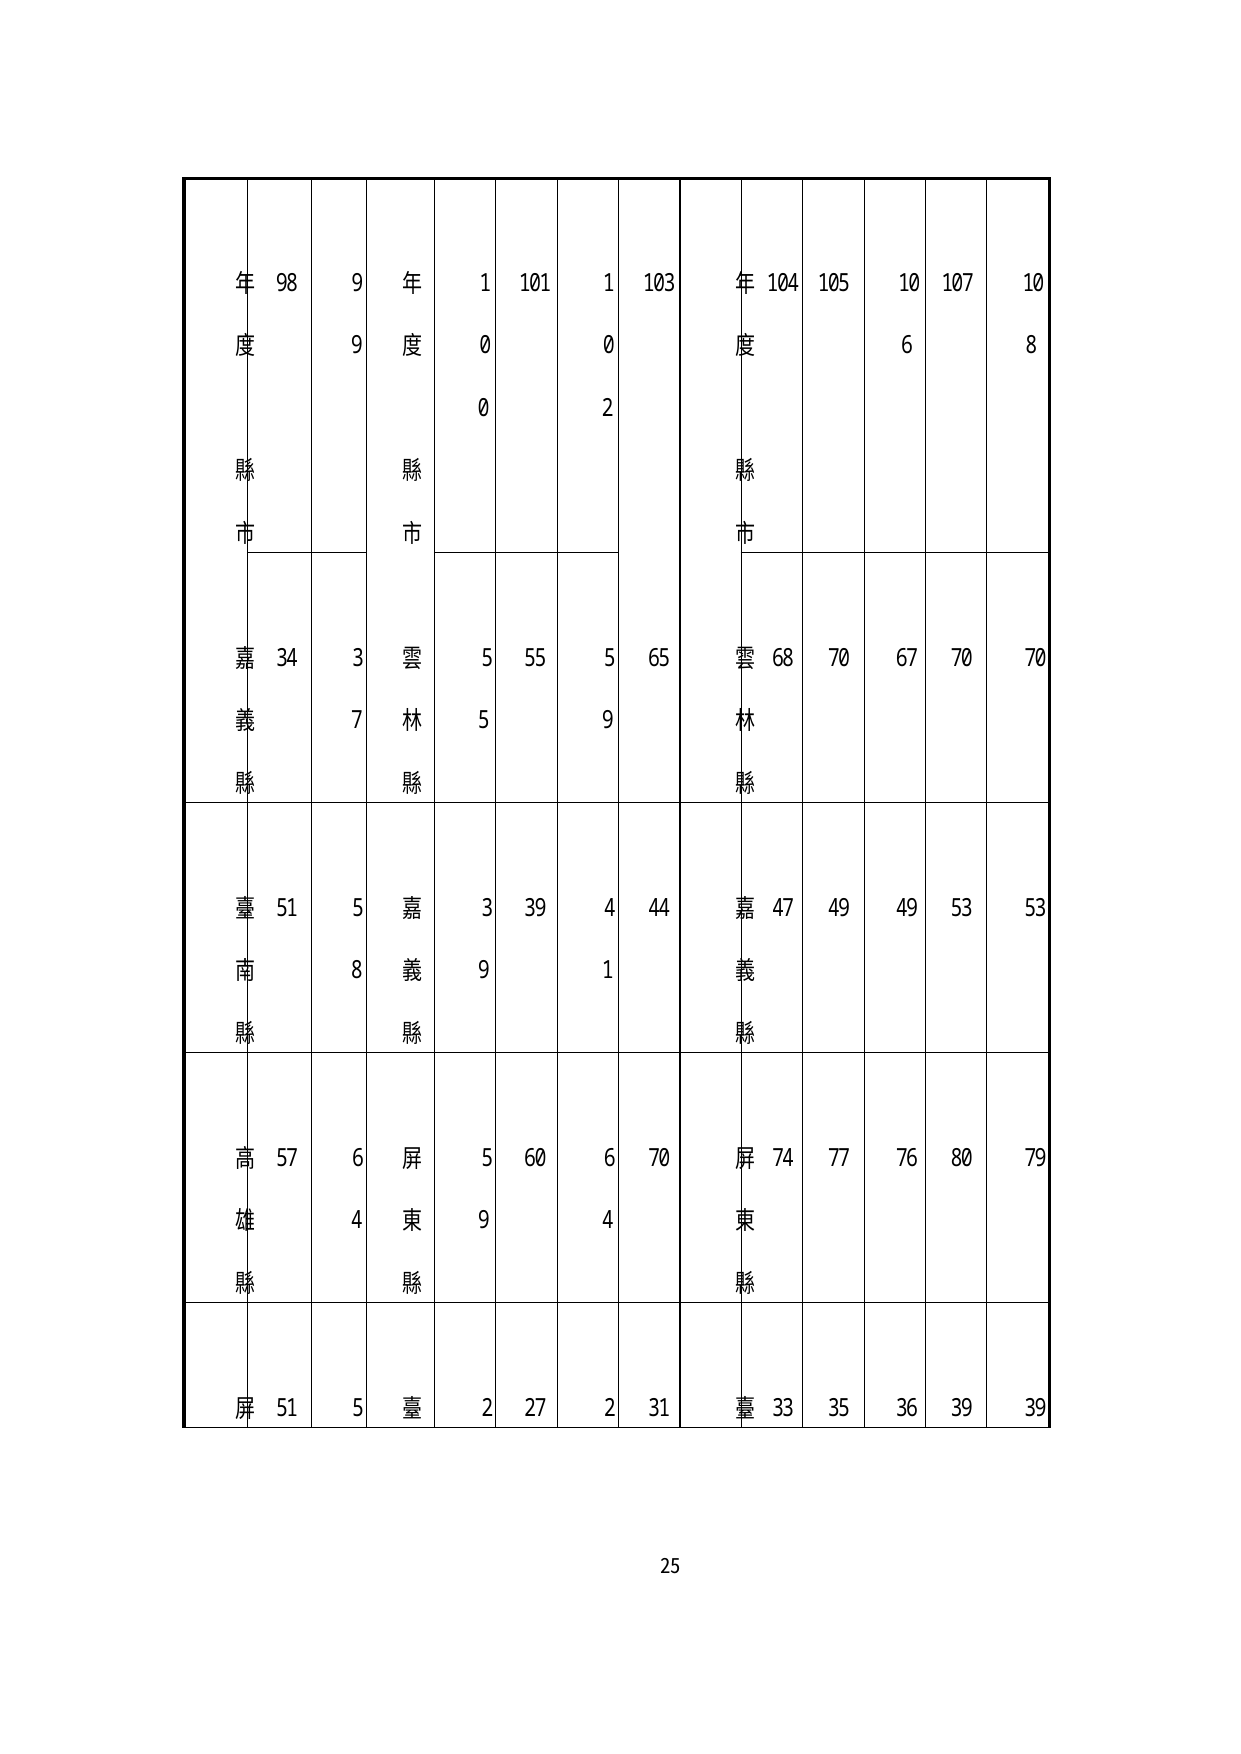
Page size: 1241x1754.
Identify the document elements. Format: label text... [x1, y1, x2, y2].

table_cell 36 [865, 1303, 925, 1427]
table_cell 53 [926, 803, 986, 1052]
table_cell 5 [312, 1303, 366, 1427]
table_cell 68 [742, 553, 802, 802]
table_cell 嘉義縣 [186, 552, 247, 802]
table_cell 49 [865, 803, 925, 1052]
table_header 101 [496, 180, 557, 552]
table_cell 34 [248, 553, 311, 802]
table_header 105 [803, 180, 864, 552]
table_cell 41 [558, 803, 618, 1052]
table_cell 33 [742, 1303, 802, 1427]
table_cell 64 [558, 1053, 618, 1302]
table_header 年度 縣市 [367, 180, 434, 552]
table_cell 70 [926, 553, 986, 802]
table_cell 65 [619, 552, 679, 802]
table_cell 臺 [367, 1303, 434, 1427]
table_cell 76 [865, 1053, 925, 1302]
table_cell 2 [435, 1303, 495, 1427]
table_cell 60 [496, 1053, 557, 1302]
table_cell 55 [435, 553, 495, 802]
table_cell 51 [248, 1303, 311, 1427]
table_cell 39 [496, 803, 557, 1052]
table_cell 70 [803, 553, 864, 802]
table_header 100 [435, 180, 495, 552]
table_cell 64 [312, 1053, 366, 1302]
table_header 108 [987, 180, 1048, 552]
table_cell 27 [496, 1303, 557, 1427]
table_cell 臺南縣 [186, 803, 247, 1052]
table_cell 44 [619, 803, 679, 1052]
table_cell 屏東縣 [186, 1303, 247, 1427]
table_header 103 [619, 180, 679, 552]
table_cell 47 [742, 803, 802, 1052]
table_cell 嘉義縣 [367, 803, 434, 1052]
table_cell 51 [248, 803, 311, 1052]
table_header 98 [248, 180, 311, 552]
table_header 102 [558, 180, 618, 552]
table_cell 74 [742, 1053, 802, 1302]
table_header 104 [742, 180, 802, 552]
table_header 年度 縣市 [186, 180, 247, 552]
table_cell 57 [248, 1053, 311, 1302]
table_cell 59 [558, 553, 618, 802]
table_header 年度 縣市 [681, 180, 741, 552]
table_cell 高雄縣 [186, 1053, 247, 1302]
table_cell 雲林縣 [681, 552, 741, 802]
table_cell 77 [803, 1053, 864, 1302]
table_header 107 [926, 180, 986, 552]
table_cell 70 [619, 1053, 679, 1302]
table_cell 58 [312, 803, 366, 1052]
table_cell 59 [435, 1053, 495, 1302]
table_cell 37 [312, 553, 366, 802]
table_cell 39 [987, 1303, 1048, 1427]
table_cell 35 [803, 1303, 864, 1427]
table_cell 嘉義縣 [681, 803, 741, 1052]
table_cell 67 [865, 553, 925, 802]
table_cell 2 [558, 1303, 618, 1427]
table_cell 31 [619, 1303, 679, 1427]
table_cell 39 [926, 1303, 986, 1427]
table_header 106 [865, 180, 925, 552]
table_cell 屏東縣 [681, 1053, 741, 1302]
table_cell 49 [803, 803, 864, 1052]
table_cell 79 [987, 1053, 1048, 1302]
table_cell 53 [987, 803, 1048, 1052]
table_cell 70 [987, 553, 1048, 802]
table_cell 80 [926, 1053, 986, 1302]
table_header 99 [312, 180, 366, 552]
table_cell 39 [435, 803, 495, 1052]
table_cell 雲林縣 [367, 552, 434, 802]
table_cell 臺東縣 [681, 1303, 741, 1427]
table_cell 屏東縣 [367, 1053, 434, 1302]
table_cell 55 [496, 553, 557, 802]
